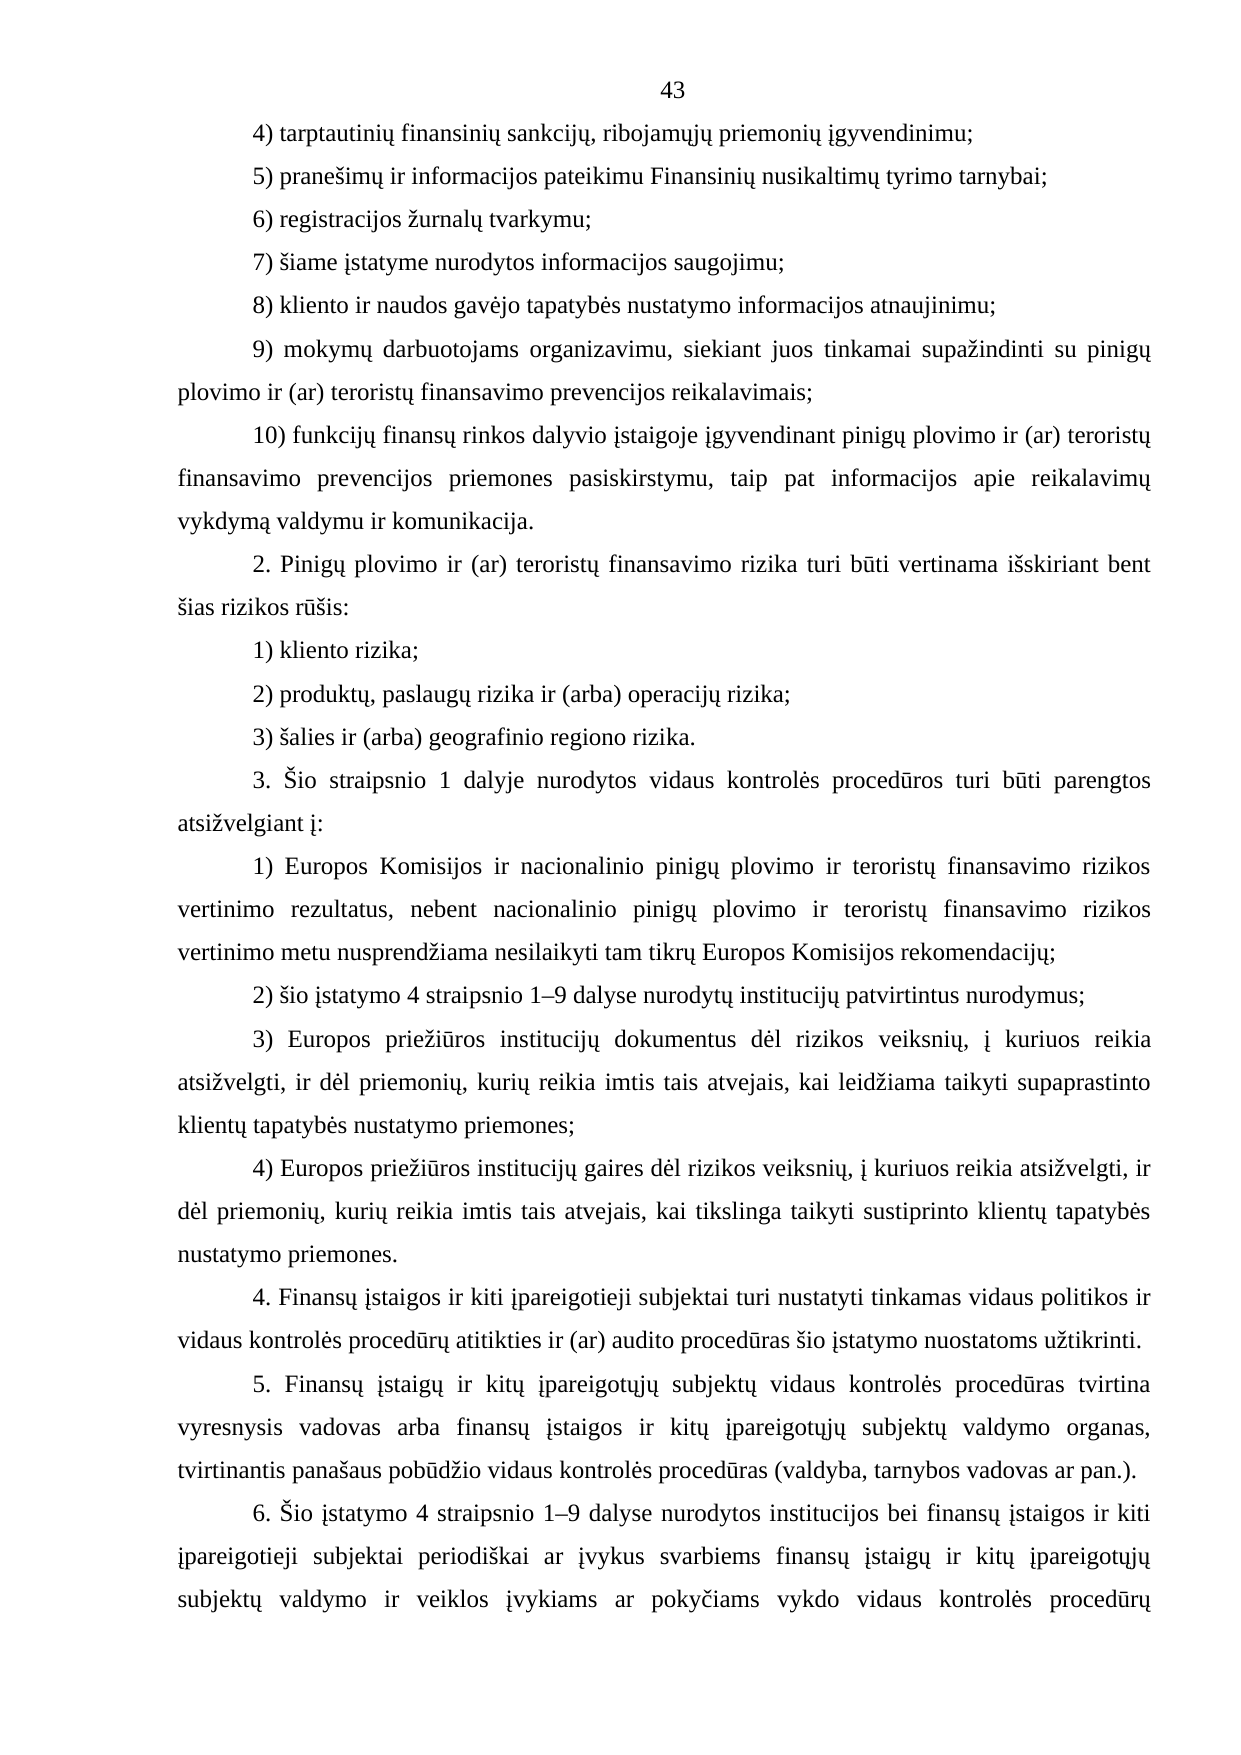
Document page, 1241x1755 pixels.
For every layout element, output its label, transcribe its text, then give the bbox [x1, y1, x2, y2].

text 7) šiame įstatyme nurodytos informacijos saugojimu; [177, 247, 1152, 276]
text 3) šalies ir (arba) geografinio regiono rizika. [177, 722, 1152, 751]
text 4) Europos priežiūros institucijų gaires dėl rizikos veiksnių, į kuriuos reikia atsižvelgti, ir dėl priemonių, kurių reikia imtis tais atvejais, kai tikslinga taikyti sustiprinto klientų tapatybės nustatymo priemones. [177, 1153, 1152, 1268]
text 4) tarptautinių finansinių sankcijų, ribojamųjų priemonių įgyvendinimu; [177, 118, 1152, 147]
text 5) pranešimų ir informacijos pateikimu Finansinių nusikaltimų tyrimo tarnybai; [177, 161, 1152, 190]
text 4. Finansų įstaigos ir kiti įpareigotieji subjektai turi nustatyti tinkamas vidaus politikos ir vidaus kontrolės procedūrų atitikties ir (ar) audito procedūras šio įstatymo nuostatoms užtikrinti. [177, 1282, 1152, 1354]
text 6) registracijos žurnalų tvarkymu; [177, 204, 1152, 233]
text 6. Šio įstatymo 4 straipsnio 1–9 dalyse nurodytos institucijos bei finansų įstaigos ir kiti įpareigotieji subjektai periodiškai ar įvykus svarbiems finansų įstaigų ir kitų įpareigotųjų subjektų valdymo ir veiklos įvykiams ar pokyčiams vykdo vidaus kontrolės procedūrų [177, 1498, 1152, 1613]
text 5. Finansų įstaigų ir kitų įpareigotųjų subjektų vidaus kontrolės procedūras tvirtina vyresnysis vadovas arba finansų įstaigos ir kitų įpareigotųjų subjektų valdymo organas, tvirtinantis panašaus pobūdžio vidaus kontrolės procedūras (valdyba, tarnybos vadovas ar pan.). [177, 1369, 1152, 1484]
text 10) funkcijų finansų rinkos dalyvio įstaigoje įgyvendinant pinigų plovimo ir (ar) teroristų finansavimo prevencijos priemones pasiskirstymu, taip pat informacijos apie reikalavimų vykdymą valdymu ir komunikacija. [177, 420, 1152, 535]
text 1) kliento rizika; [177, 636, 1152, 664]
text 9) mokymų darbuotojams organizavimu, siekiant juos tinkamai supažindinti su pinigų plovimo ir (ar) teroristų finansavimo prevencijos reikalavimais; [177, 334, 1152, 406]
text 8) kliento ir naudos gavėjo tapatybės nustatymo informacijos atnaujinimu; [177, 291, 1152, 319]
text 2. Pinigų plovimo ir (ar) teroristų finansavimo rizika turi būti vertinama išskiriant bent šias rizikos rūšis: [177, 549, 1152, 621]
text 3) Europos priežiūros institucijų dokumentus dėl rizikos veiksnių, į kuriuos reikia atsižvelgti, ir dėl priemonių, kurių reikia imtis tais atvejais, kai leidžiama taikyti supaprastinto klientų tapatybės nustatymo priemones; [177, 1024, 1152, 1139]
text 1) Europos Komisijos ir nacionalinio pinigų plovimo ir teroristų finansavimo rizikos vertinimo rezultatus, nebent nacionalinio pinigų plovimo ir teroristų finansavimo rizikos vertinimo metu nusprendžiama nesilaikyti tam tikrų Europos Komisijos rekomendacijų; [177, 851, 1152, 966]
text 2) produktų, paslaugų rizika ir (arba) operacijų rizika; [177, 679, 1152, 707]
text 2) šio įstatymo 4 straipsnio 1–9 dalyse nurodytų institucijų patvirtintus nurodymus; [177, 981, 1152, 1009]
text 3. Šio straipsnio 1 dalyje nurodytos vidaus kontrolės procedūros turi būti parengtos atsižvelgiant į: [177, 765, 1152, 837]
